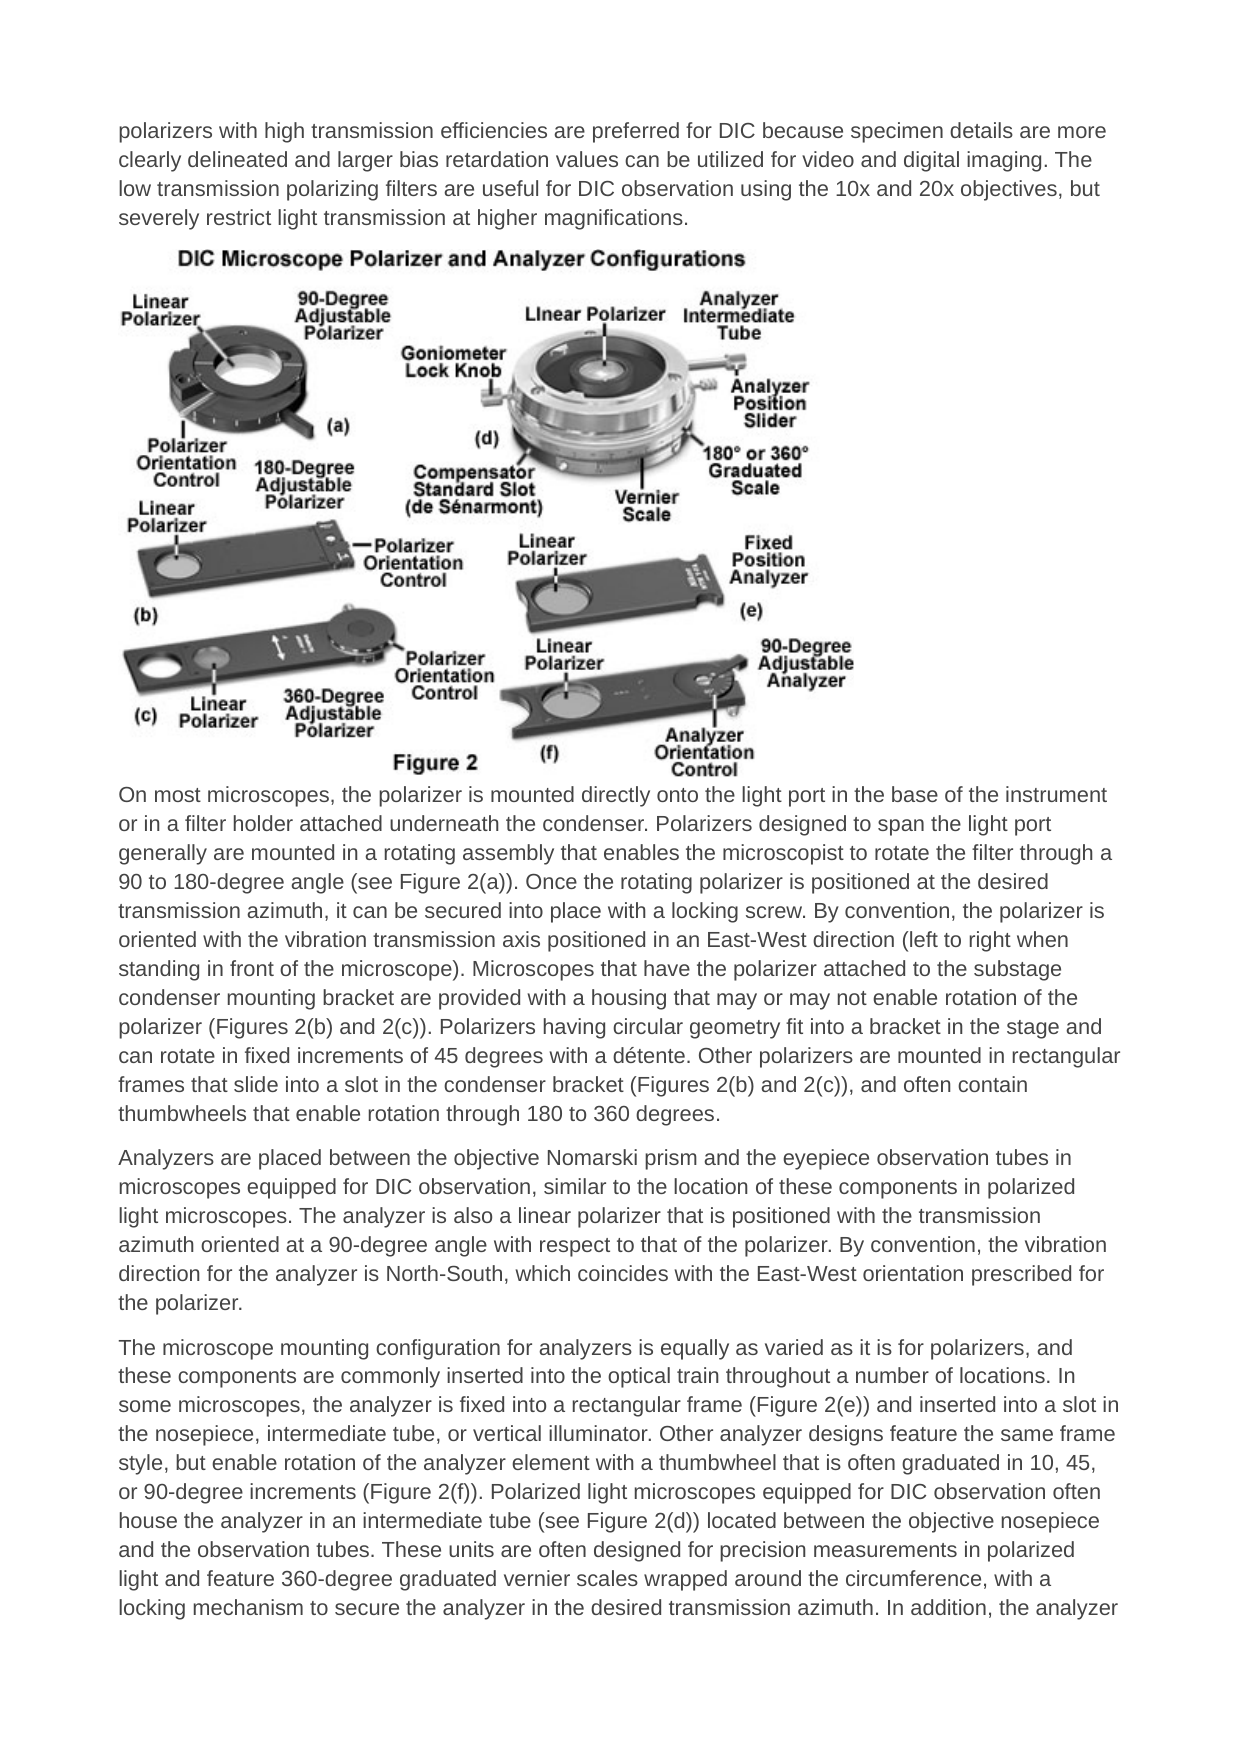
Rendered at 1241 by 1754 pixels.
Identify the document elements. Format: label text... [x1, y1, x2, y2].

text polarizers with high transmission efficiencies are preferred for DIC because specimen details are more clearly delineated and larger bias retardation values can be utilized for video and digital imaging. The low transmission polarizing filters are useful for DIC observation using the 10x and 20x objectives, but severely restrict light transmission at higher magnifications. [118, 118, 1122, 230]
picture [118, 249, 854, 778]
text The microscope mounting configuration for analyzers is equally as varied as it is for polarizers, and these components are commonly inserted into the optical train throughout a number of locations. In some microscopes, the analyzer is fixed into a rectangular frame (Figure 2(e)) and inserted into a slot in the nosepiece, intermediate tube, or vertical illuminator. Other analyzer designs feature the same frame style, but enable rotation of the analyzer element with a thumbwheel that is often graduated in 10, 45, or 90-degree increments (Figure 2(f)). Polarized light microscopes equipped for DIC observation often house the analyzer in an intermediate tube (see Figure 2(d)) located between the objective nosepiece and the observation tubes. These units are often designed for precision measurements in polarized light and feature 360-degree graduated vernier scales wrapped around the circumference, with a locking mechanism to secure the analyzer in the desired transmission azimuth. In addition, the analyzer [118, 1334, 1122, 1620]
text Analyzers are placed between the objective Nomarski prism and the eyepiece observation tubes in microscopes equipped for DIC observation, similar to the location of these components in polarized light microscopes. The analyzer is also a linear polarizer that is positioned with the transmission azimuth oriented at a 90-degree angle with respect to that of the polarizer. By convention, the vibration direction for the analyzer is North-South, which coincides with the East-West orientation prescribed for the polarizer. [118, 1145, 1122, 1315]
text On most microscopes, the polarizer is mounted directly onto the light port in the base of the instrument or in a filter holder attached underneath the condenser. Polarizers designed to span the light port generally are mounted in a rotating assembly that enables the microscopist to rotate the filter through a 90 to 180-degree angle (see Figure 2(a)). Once the rotating polarizer is positioned at the desired transmission azimuth, it can be secured into place with a locking screw. By convention, the polarizer is oriented with the vibration transmission axis positioned in an East-West direction (left to right when standing in front of the microscope). Microscopes that have the polarizer attached to the substage condenser mounting bracket are provided with a housing that may or may not enable rotation of the polarizer (Figures 2(b) and 2(c)). Polarizers having circular geometry fit into a bracket in the stage and can rotate in fixed increments of 45 degrees with a détente. Other polarizers are mounted in rectangular frames that slide into a slot in the condenser bracket (Figures 2(b) and 2(c)), and often contain thumbwheels that enable rotation through 180 to 360 degrees. [118, 782, 1122, 1126]
